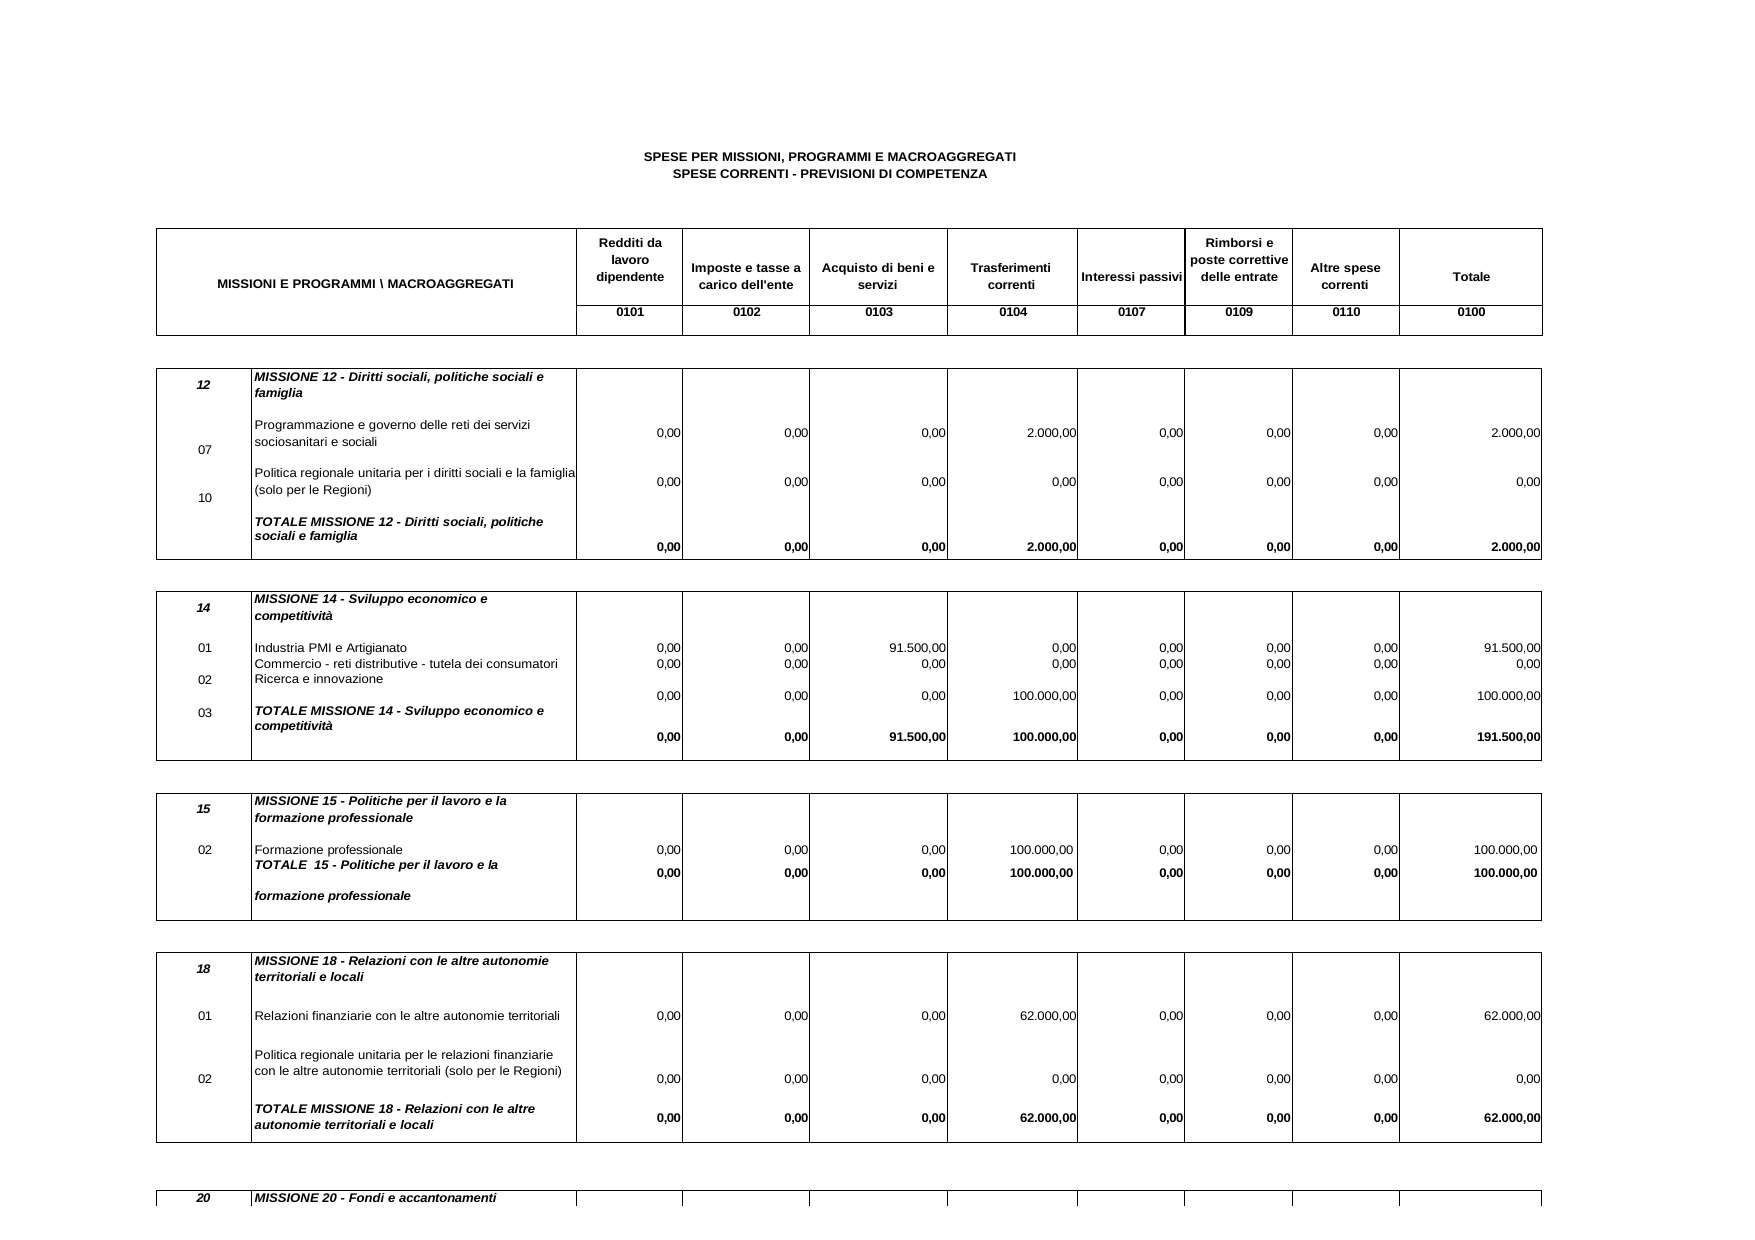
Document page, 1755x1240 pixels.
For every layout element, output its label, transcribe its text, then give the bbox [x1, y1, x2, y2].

table_header Redditi da lavoro dipendente [577, 229, 682, 305]
table_header [810, 953, 947, 1005]
table_header [1185, 1191, 1292, 1206]
table_header MISSIONE 18 - Relazioni con le altre autonomie territoriali e locali [252, 953, 576, 1005]
table_header [1293, 1191, 1399, 1206]
table_cell 0,00 [810, 1040, 947, 1099]
table_header 2.000,00 0,00 2.000,00 [948, 369, 1077, 559]
table_header [1400, 953, 1541, 1005]
table_header 0,00 0,00 0,00 [577, 369, 682, 559]
table_header 14 01 02 03 [157, 592, 251, 760]
table_header [683, 953, 809, 1005]
table_cell 0,00 [1078, 1040, 1184, 1099]
table_cell 0,00 [1293, 1099, 1399, 1142]
table_header [1400, 1191, 1541, 1206]
table_header [683, 1191, 809, 1206]
table_header [577, 953, 682, 1005]
table_header Altre spese correnti [1293, 229, 1399, 305]
table_header 20 [157, 1191, 251, 1206]
table_header 0,00 0,00 100.000,00 100.000,00 [948, 592, 1077, 760]
table_header Interessi passivi [1078, 229, 1184, 305]
table_header Totale [1400, 229, 1542, 305]
table_header [948, 1191, 1077, 1206]
table_header 0,00 0,00 [1293, 794, 1399, 919]
table_header [1293, 953, 1399, 1005]
table_header 0,00 0,00 0,00 0,00 [683, 592, 809, 760]
table_cell 0102 [683, 306, 809, 335]
table_cell 0104 [948, 306, 1077, 335]
table_header 18 [157, 953, 251, 1005]
table_cell 0,00 [1400, 1040, 1541, 1099]
table_cell 0107 [1078, 306, 1184, 335]
table_header Trasferimenti correnti [948, 229, 1077, 305]
table_cell 0100 [1400, 306, 1542, 335]
table_cell 0109 [1186, 306, 1292, 335]
table_header 15 02 [157, 794, 251, 919]
table_cell 0,00 [1078, 1099, 1184, 1142]
table_cell 0103 [810, 306, 947, 335]
table_header 2.000,00 0,00 2.000,00 [1400, 369, 1541, 559]
table_cell 0101 [577, 306, 682, 335]
table_cell [157, 1099, 251, 1142]
table_cell 0,00 [577, 1099, 682, 1142]
table_cell 0,00 [1293, 1040, 1399, 1099]
table_header 0,00 0,00 [683, 794, 809, 919]
table_header 0,00 0,00 0,00 [810, 369, 947, 559]
table_cell 0,00 [1293, 1005, 1399, 1040]
table_header MISSIONE 12 - Diritti sociali, politiche sociali e famiglia Programmazione e governo delle reti dei servizi sociosanitari e sociali Politica regionale unitaria per i diritti sociali e la famiglia (solo per le Regioni) TOTALE MISSIONE 12 - Diritti sociali, politiche sociali e famiglia [252, 369, 576, 559]
table_header 91.500,00 0,00 0,00 91.500,00 [810, 592, 947, 760]
table_cell 62.000,00 [1400, 1005, 1541, 1040]
table_cell 0,00 [683, 1099, 809, 1142]
table_cell Relazioni finanziarie con le altre autonomie territoriali [252, 1005, 576, 1040]
table_header MISSIONE 14 - Sviluppo economico e competitività Industria PMI e Artigianato Commercio - reti distributive - tutela dei consumatori Ricerca e innovazione TOTALE MISSIONE 14 - Sviluppo economico e competitività [252, 592, 576, 760]
table_header MISSIONE 15 - Politiche per il lavoro e la formazione professionale Formazione professionale TOTALE 15 - Politiche per il lavoro e la formazione professionale [252, 794, 576, 919]
table_cell 0,00 [577, 1040, 682, 1099]
table_cell 0,00 [1078, 1005, 1184, 1040]
table_header 0,00 0,00 0,00 [1185, 369, 1292, 559]
table_header Rimborsi e poste correttive delle entrate [1186, 229, 1292, 305]
table_header MISSIONE 20 - Fondi e accantonamenti [252, 1191, 576, 1206]
table_header 0,00 0,00 [1185, 794, 1292, 919]
table_cell Politica regionale unitaria per le relazioni finanziarie con le altre autonomie territoriali (solo per le Regioni) [252, 1040, 576, 1099]
table_cell 0,00 [810, 1099, 947, 1142]
table_header 0,00 0,00 0,00 [683, 369, 809, 559]
table_cell 01 [157, 1005, 251, 1040]
table_cell 62.000,00 [948, 1005, 1077, 1040]
table_header 0,00 0,00 [810, 794, 947, 919]
table_header 0,00 0,00 0,00 0,00 [1185, 592, 1292, 760]
table_header [1078, 1191, 1184, 1206]
table_header [577, 1191, 682, 1206]
table_header 0,00 0,00 [1078, 794, 1184, 919]
table_header 0,00 0,00 0,00 0,00 [577, 592, 682, 760]
table_cell 0110 [1293, 306, 1399, 335]
table_cell 0,00 [683, 1040, 809, 1099]
table_header 0,00 0,00 [577, 794, 682, 919]
table_header 91.500,00 0,00 100.000,00 191.500,00 [1400, 592, 1541, 760]
table_header Imposte e tasse a carico dell'ente [683, 229, 809, 305]
table_header [948, 953, 1077, 1005]
table_header 100.000,00 100.000,00 [948, 794, 1077, 919]
table_cell 0,00 [948, 1040, 1077, 1099]
table_header [810, 1191, 947, 1206]
table_header 0,00 0,00 0,00 0,00 [1293, 592, 1399, 760]
table_header 12 07 10 [157, 369, 251, 559]
table_cell 0,00 [1185, 1040, 1292, 1099]
table_cell 0,00 [683, 1005, 809, 1040]
table_header 0,00 0,00 0,00 [1293, 369, 1399, 559]
table_header MISSIONI E PROGRAMMI \ MACROAGGREGATI [157, 229, 576, 335]
table_cell 0,00 [810, 1005, 947, 1040]
table_header 0,00 0,00 0,00 [1078, 369, 1184, 559]
table_header 100.000,00 100.000,00 [1400, 794, 1541, 919]
table_cell 0,00 [1185, 1005, 1292, 1040]
table_cell 0,00 [577, 1005, 682, 1040]
table_cell 62.000,00 [948, 1099, 1077, 1142]
table_cell 0,00 [1185, 1099, 1292, 1142]
table_cell 62.000,00 [1400, 1099, 1541, 1142]
table_header [1078, 953, 1184, 1005]
table_cell TOTALE MISSIONE 18 - Relazioni con le altre autonomie territoriali e locali [252, 1099, 576, 1142]
table_header [1185, 953, 1292, 1005]
table_cell 02 [157, 1040, 251, 1099]
table_header 0,00 0,00 0,00 0,00 [1078, 592, 1184, 760]
table_header Acquisto di beni e servizi [810, 229, 947, 305]
